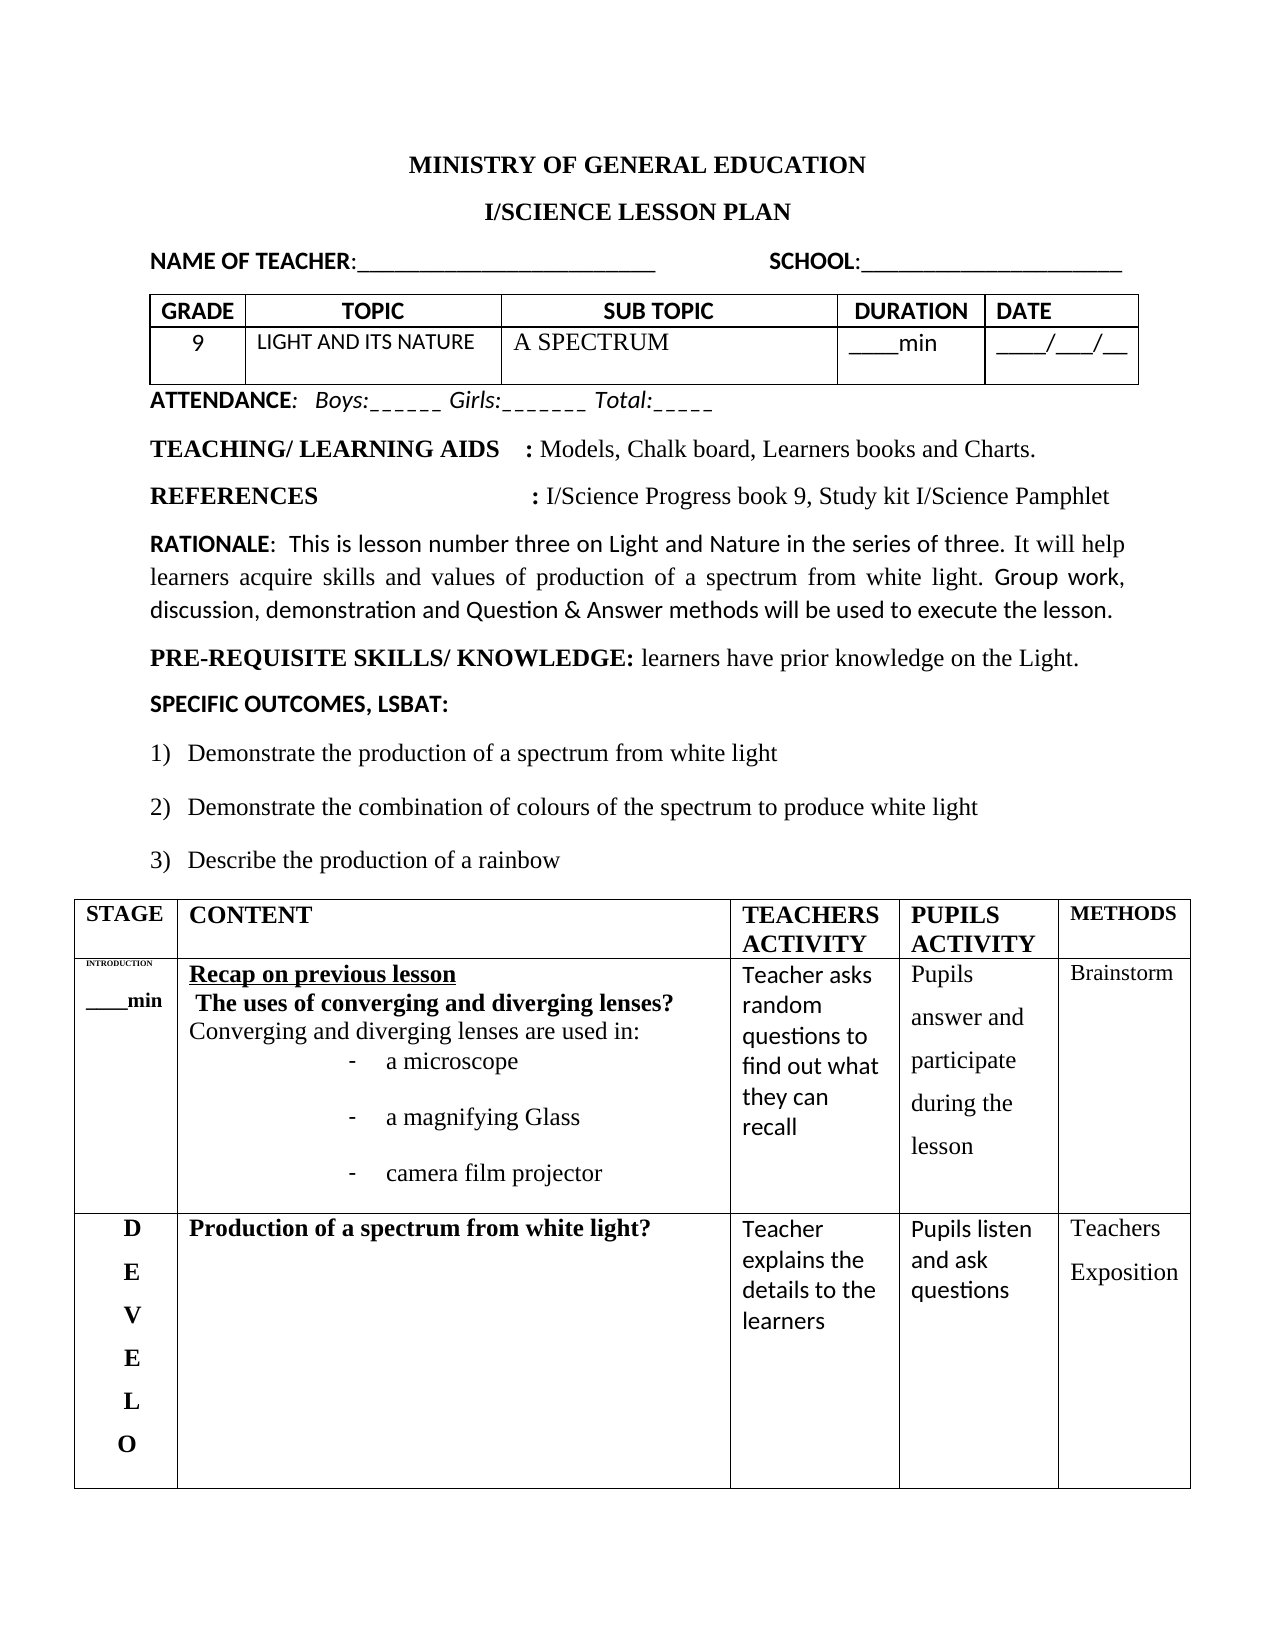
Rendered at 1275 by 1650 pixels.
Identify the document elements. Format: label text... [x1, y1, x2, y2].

table_cell INTRODUCTION ____min [75, 959, 177, 1212]
list Demonstrate the production of a spectrum from white light [150, 738, 1125, 767]
table_cell Teacher explains the details to the learners [731, 1214, 899, 1488]
table_header TEACHERS ACTIVITY [731, 900, 899, 958]
list Describe the production of a rainbow [150, 846, 1125, 874]
table_header SUB TOPIC [502, 295, 837, 326]
table_cell Pupils answer and participate during the lesson [900, 959, 1058, 1212]
list Demonstrate the combination of colours of the spectrum to produce white light [150, 792, 1125, 820]
text PRE-REQUISITE SKILLS/ KNOWLEDGE: learners have prior knowledge on the Light. [150, 643, 1125, 672]
text TEACHING/ LEARNING AIDS : Models, Chalk board, Learners books and Charts. [150, 434, 1125, 463]
text SPECIFIC OUTCOMES, LSBAT: [150, 688, 1125, 719]
text MINISTRY OF GENERAL EDUCATION [150, 150, 1125, 179]
table_cell A SPECTRUM [502, 328, 837, 383]
table_cell 9 [151, 328, 245, 383]
text REFERENCES : I/Science Progress book 9, Study kit I/Science Pamphlet [150, 481, 1125, 510]
table_cell ____min [838, 328, 984, 383]
table_header CONTENT [178, 900, 730, 958]
table_cell Production of a spectrum from white light? A spectrum (plural: spectra) is a complete range of colours as seen in a rainbow into which white light can be separated when it passes through a prism. The combination of colours of the spectrum to produce white light A second triangular prism can used to combine the different colours of the spectrum to form white light again. The second prism, of the same size as the first one, is placed in an inverted or reversed order. The production of a rainbow A rainbow is a group of almost circular arcs of colours, all having a common centre. Rainbows are formed from refraction of sunlight rays as they enter failing droplets of water suspended in the atmosphere and the refraction of light from the back of the droplet. LESSON CONCLUSION Why sunsets and sunrise appear red. Sunsets and sunrise appear red because the red light which has a longer wavelength and much stronger penetrating power, easily passes through this larger distance and dust particle, thus the sky appears red to our eyes at sunset and sunrise. [178, 1214, 730, 1488]
table_header DATE [986, 295, 1138, 326]
table_cell Brainstorm [1059, 959, 1190, 1212]
text NAME OF TEACHER:________________________ SCHOOL:_____________________ [122, 245, 1125, 275]
table_header DURATION [838, 295, 984, 326]
table_cell ____/___/__ [986, 328, 1138, 383]
table_header STAGE [75, 900, 177, 958]
text RATIONALE: This is lesson number three on Light and Nature in the series of three. It will help learners acquire skills and values of production of a spectrum from white light. Group work, discussion, demonstration and Question & Answer methods will be used to execute the lesson. [150, 529, 1125, 624]
table_cell Pupils listen and ask questions [900, 1214, 1058, 1488]
table_cell D E V E L O [75, 1214, 177, 1488]
table_cell Teacher asks random questions to find out what they can recall [731, 959, 899, 1212]
text I/SCIENCE LESSON PLAN [150, 197, 1125, 226]
table_header GRADE [151, 295, 245, 326]
text ATTENDANCE: Boys:______ Girls:_______ Total:_____ [150, 385, 1125, 415]
table_cell Teachers Exposition [1059, 1214, 1190, 1488]
table_header PUPILS ACTIVITY [900, 900, 1058, 958]
table_header TOPIC [246, 295, 501, 326]
table_header METHODS [1059, 900, 1190, 958]
table_cell LIGHT AND ITS NATURE [246, 328, 501, 383]
table_cell Recap on previous lesson The uses of converging and diverging lenses? Converging and diverging lenses are used in: a microscope a magnifying Glass camera film projector [178, 959, 730, 1212]
